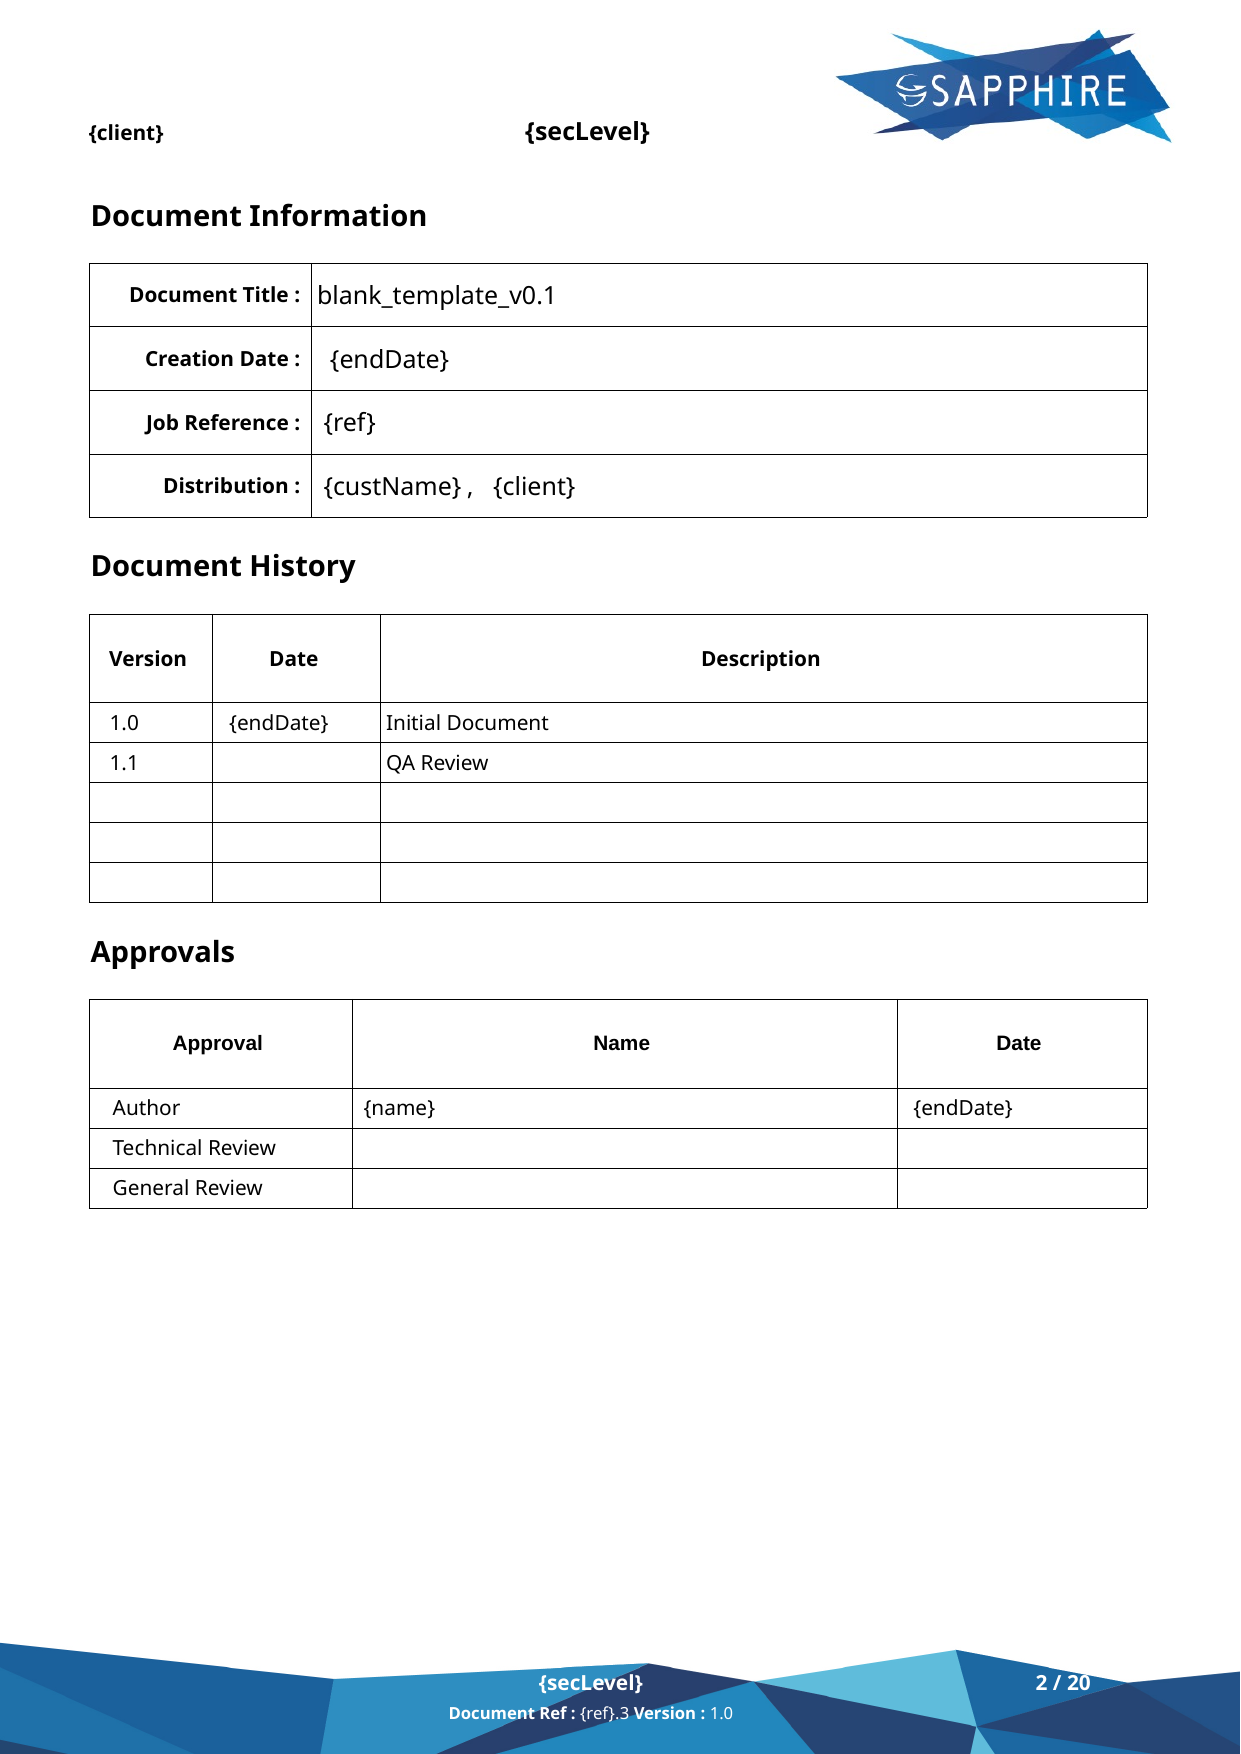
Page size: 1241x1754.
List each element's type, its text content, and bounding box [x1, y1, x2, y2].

table_cell [90, 783, 212, 822]
table_cell [213, 743, 380, 782]
table_cell [381, 823, 1147, 862]
table_cell 1.1 [90, 743, 212, 782]
text Document Information [90, 195, 1181, 234]
table_cell [898, 1169, 1147, 1207]
picture [833, 28, 1176, 144]
table_cell {endDate} [213, 703, 380, 742]
table_header Date [898, 1000, 1147, 1087]
table_header Name [353, 1000, 897, 1087]
table_cell [213, 823, 380, 862]
table_cell QA Review [381, 743, 1147, 782]
table_cell [381, 863, 1147, 902]
text Approvals [90, 931, 1181, 971]
table_cell Job Reference : [90, 391, 311, 453]
table_cell Initial Document [381, 703, 1147, 742]
table_cell [898, 1129, 1147, 1167]
table_cell Author [90, 1089, 352, 1127]
table_cell General Review [90, 1169, 352, 1207]
table_cell [353, 1169, 897, 1207]
table_header Date [213, 615, 380, 702]
table_cell {ref} [312, 391, 1147, 453]
table_header Description [381, 615, 1147, 702]
table_cell [90, 823, 212, 862]
table_cell 1.0 [90, 703, 212, 742]
table_cell [381, 783, 1147, 822]
table_cell Technical Review [90, 1129, 352, 1167]
table_cell Creation Date : [90, 327, 311, 390]
table_cell {endDate} [312, 327, 1147, 390]
table_header Version [90, 615, 212, 702]
table_header Approval [90, 1000, 352, 1087]
table_header blank_template_v0.1 [312, 264, 1147, 326]
table_header Document Title : [90, 264, 311, 326]
text Document History [90, 546, 1181, 585]
table_cell [213, 783, 380, 822]
table_cell [353, 1129, 897, 1167]
table_cell Distribution : [90, 455, 311, 517]
table_cell {name} [353, 1089, 897, 1127]
picture [0, 1638, 1241, 1754]
table_cell [90, 863, 212, 902]
table_cell [213, 863, 380, 902]
table_cell {endDate} [898, 1089, 1147, 1127]
table_cell {custName} , {client} [312, 455, 1147, 517]
